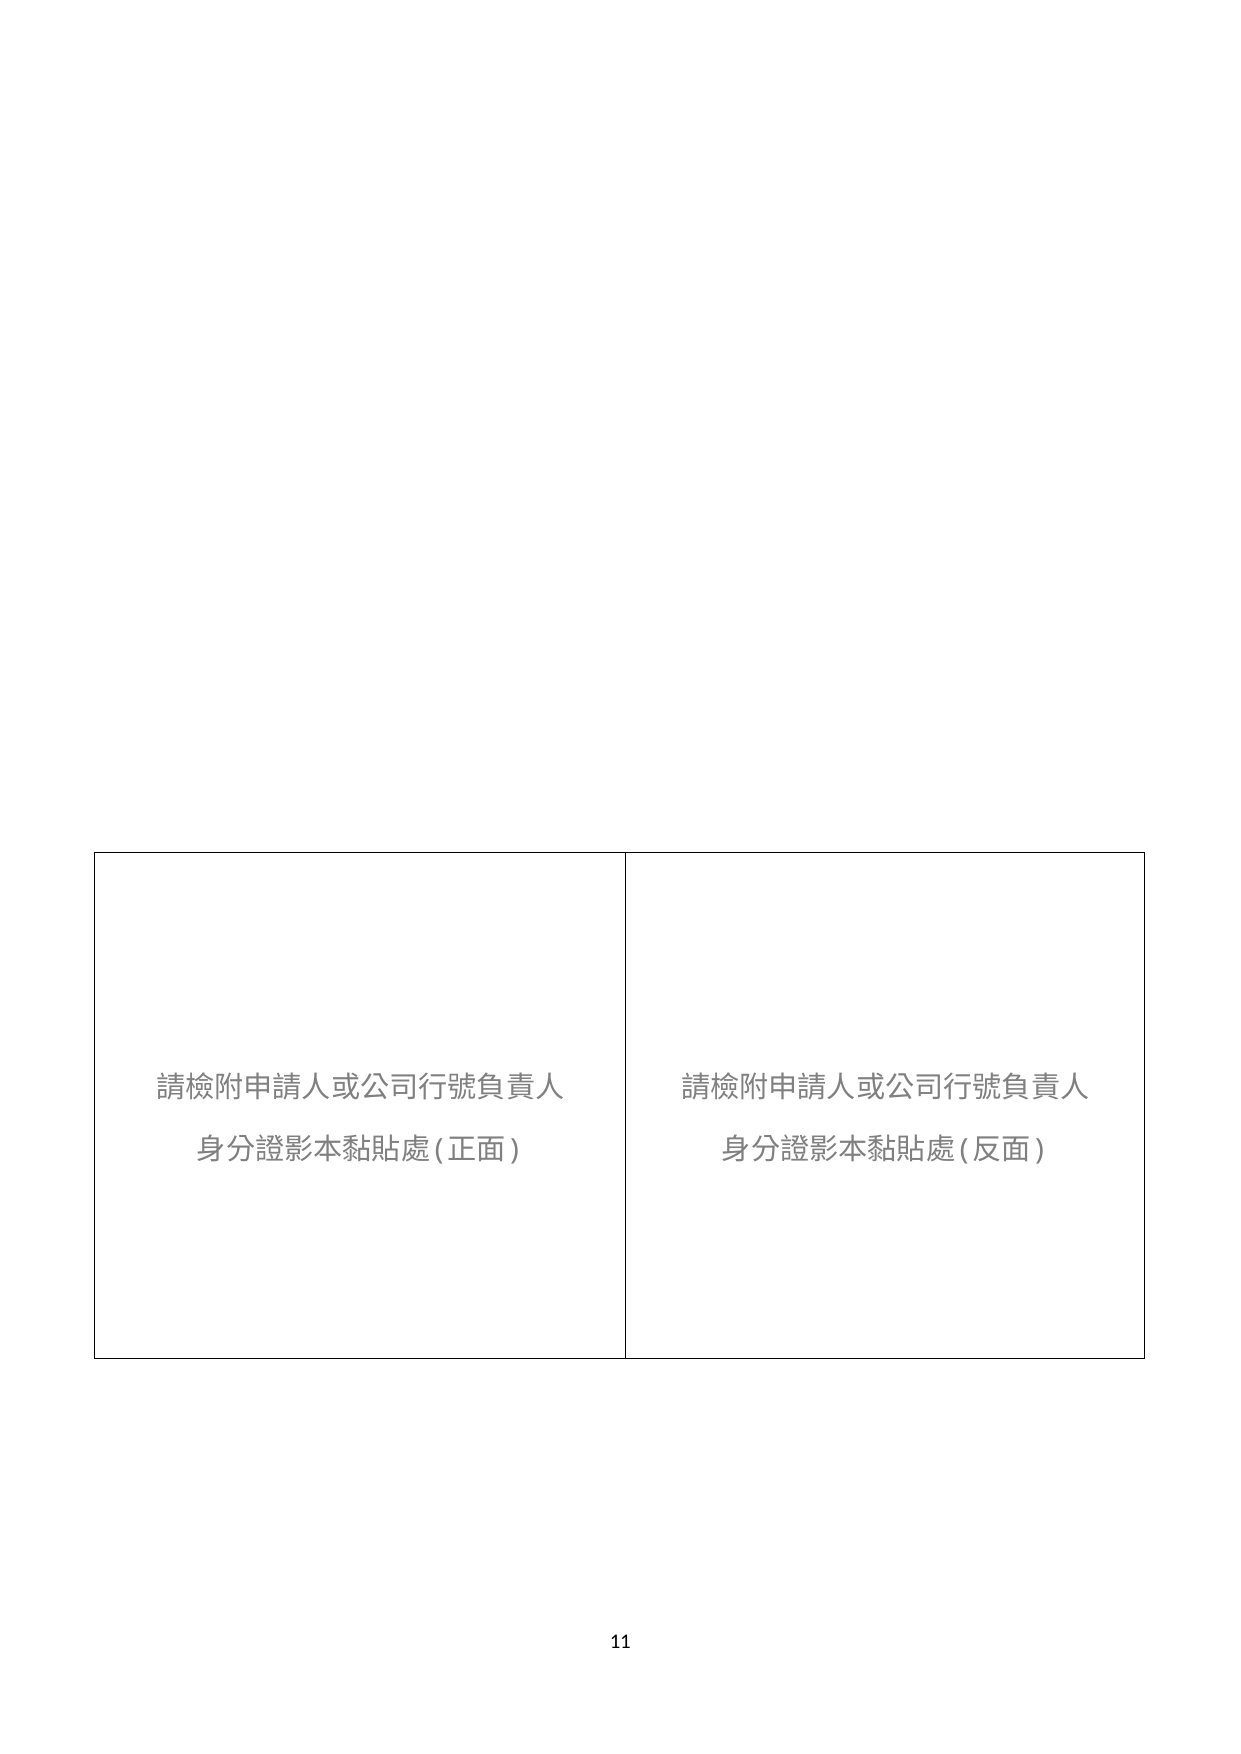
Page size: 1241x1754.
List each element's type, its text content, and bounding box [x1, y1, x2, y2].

table_cell 請檢附申請人或公司行號負責人 身分證影本黏貼處(反面) [626, 853, 1144, 1358]
table_cell 請檢附申請人或公司行號負責人 身分證影本黏貼處(正面) [95, 853, 625, 1358]
